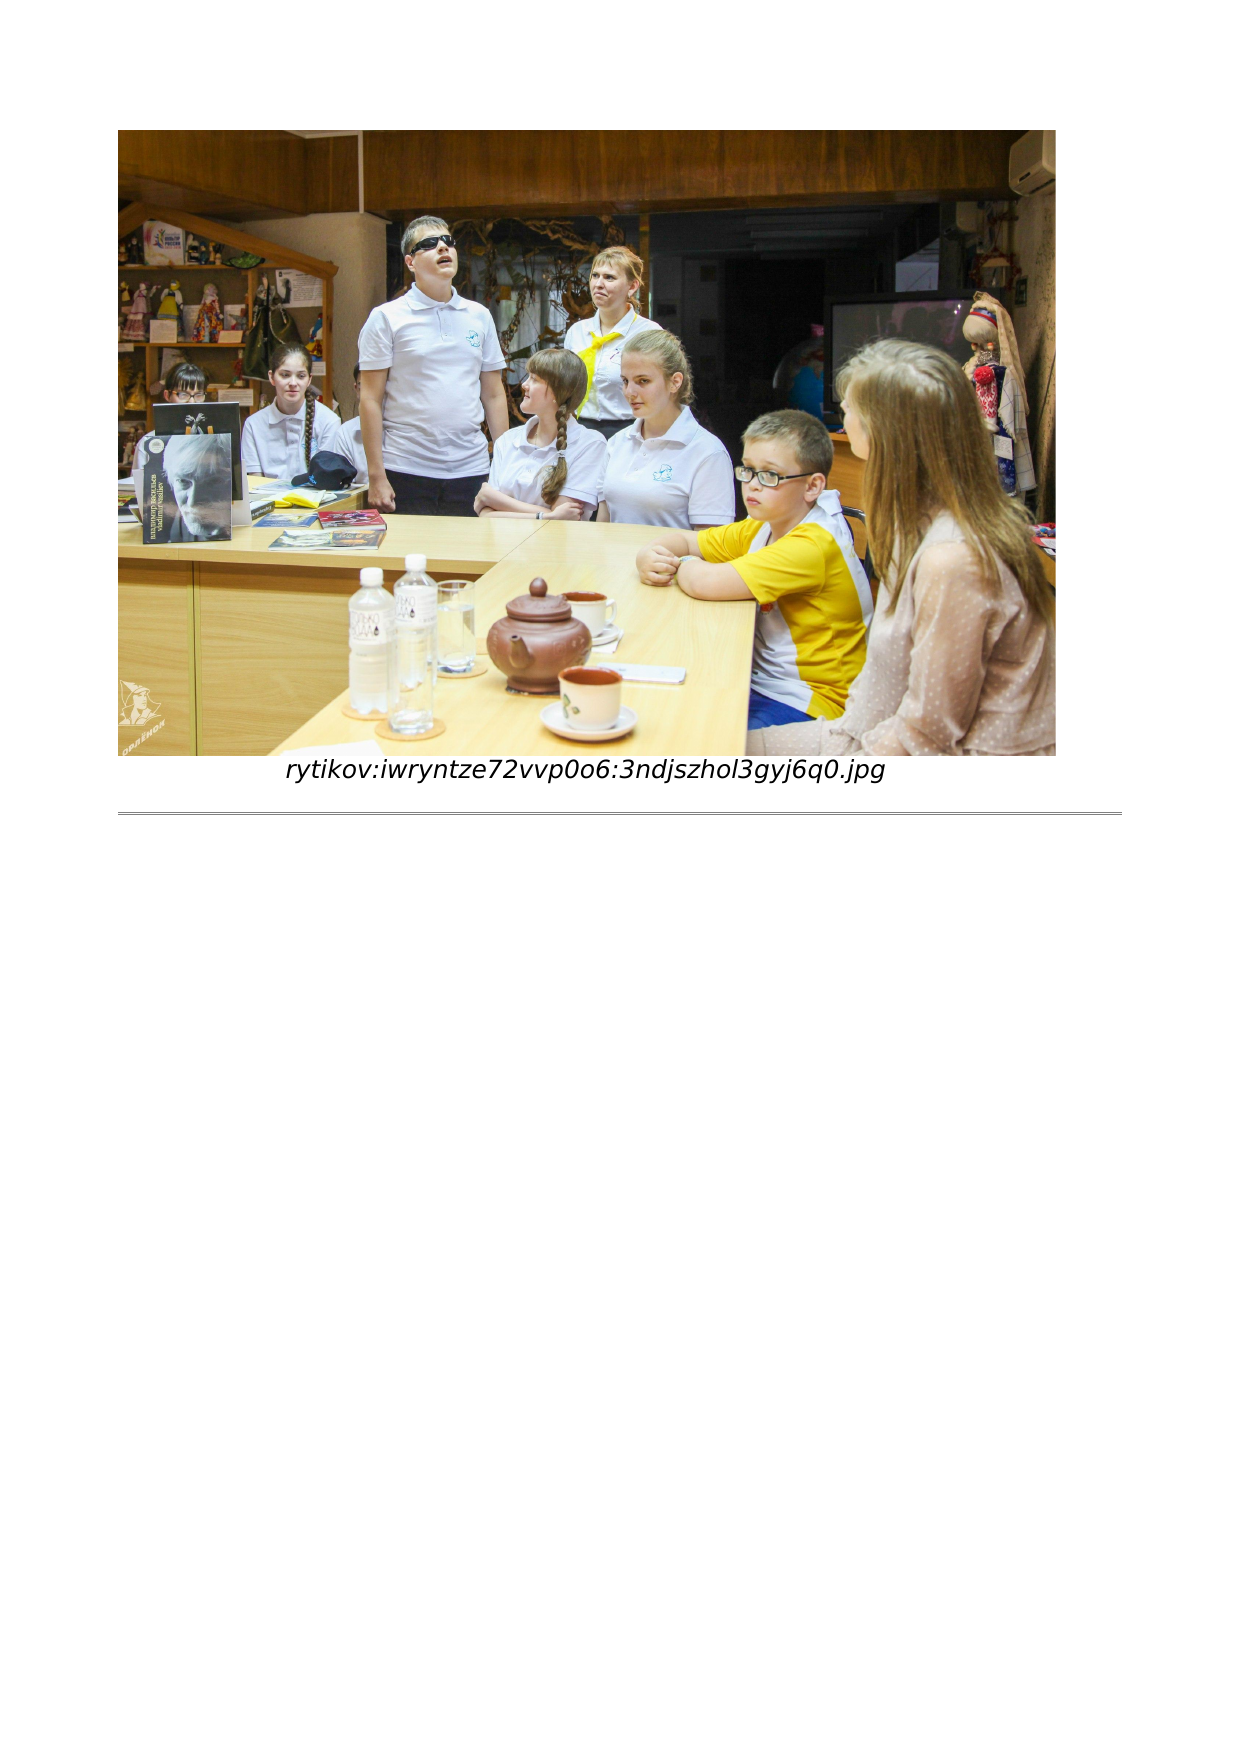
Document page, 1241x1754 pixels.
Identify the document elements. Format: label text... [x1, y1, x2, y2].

text rytikov:iwryntze72vvp0o6:3ndjszhol3gyj6q0.jpg [118, 756, 1056, 785]
picture [118, 130, 1056, 756]
